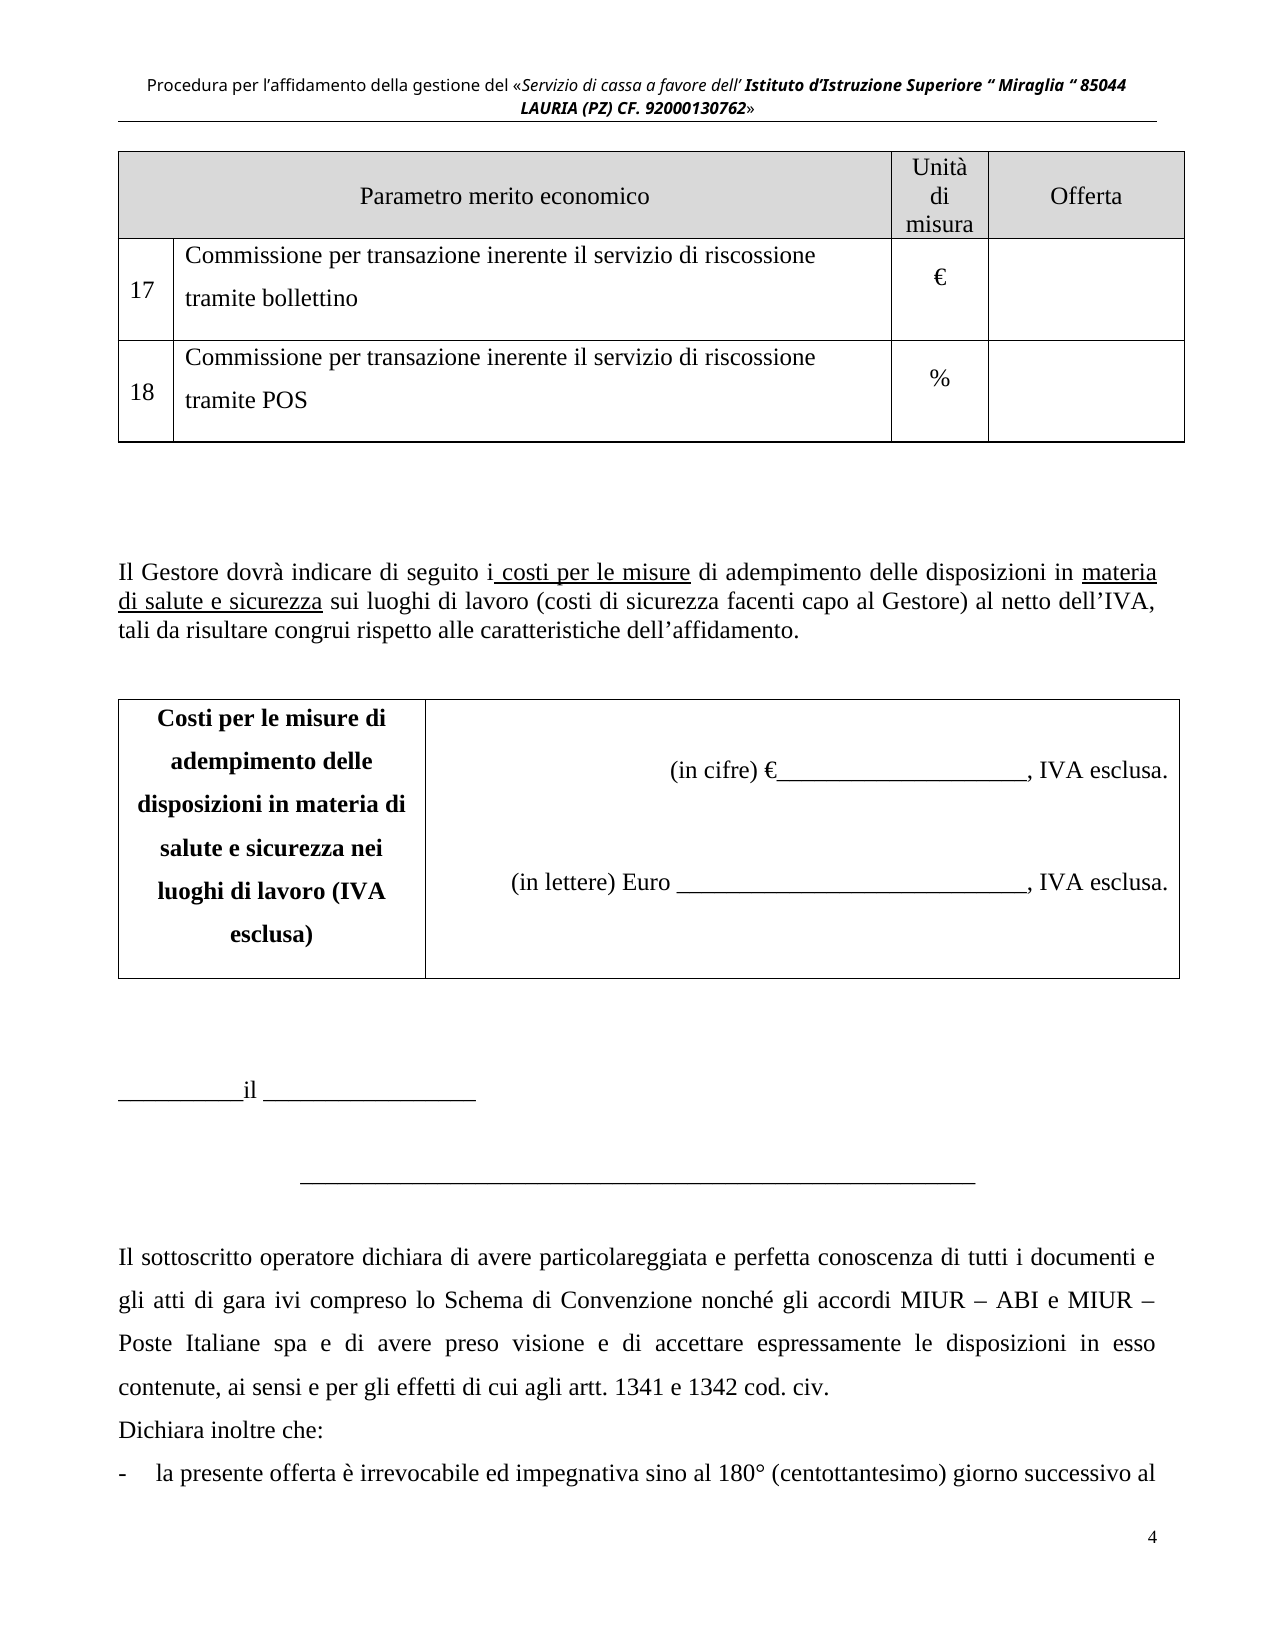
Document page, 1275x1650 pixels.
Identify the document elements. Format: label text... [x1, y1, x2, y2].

table_cell Commissione per transazione inerente il servizio di riscossione tramite bollettino [174, 239, 891, 340]
table_header (in cifre) €____________________, IVA esclusa. (in lettere) Euro ____________________________, IVA esclusa. [426, 700, 1179, 978]
table_cell % [892, 341, 988, 441]
text __________il _________________ [118, 1075, 1157, 1104]
table_cell 17 [119, 239, 173, 340]
table_header Offerta [989, 152, 1184, 238]
table_header Parametro merito economico [119, 152, 891, 238]
table_cell € [892, 239, 988, 340]
table_header Costi per le misure di adempimento delle disposizioni in materia di salute e sicurezza nei luoghi di lavoro (IVA esclusa) [119, 700, 425, 978]
list la presente offerta è irrevocabile ed impegnativa sino al 180° (centottantesimo) giorno successivo al [118, 1458, 1157, 1487]
table_cell 18 [119, 341, 173, 441]
table_cell Commissione per transazione inerente il servizio di riscossione tramite POS [174, 341, 891, 441]
text Il Gestore dovrà indicare di seguito i costi per le misure di adempimento delle disposizioni in materia di salute e sicurezza sui luoghi di lavoro (costi di sicurezza facenti capo al Gestore) al netto dell’IVA, tali da risultare congrui rispetto alle caratteristiche dell’affidamento. [118, 557, 1157, 644]
table_header Unità di misura [892, 152, 988, 238]
text ______________________________________________________ [118, 1158, 1157, 1187]
table_cell [989, 341, 1184, 441]
text Dichiara inoltre che: [118, 1415, 1157, 1443]
table_cell [989, 239, 1184, 340]
text Il sottoscritto operatore dichiara di avere particolareggiata e perfetta conoscenza di tutti i documenti e gli atti di gara ivi compreso lo Schema di Convenzione nonché gli accordi MIUR – ABI e MIUR – Poste Italiane spa e di avere preso visione e di accettare espressamente le disposizioni in esso contenute, ai sensi e per gli effetti di cui agli artt. 1341 e 1342 cod. civ. [118, 1242, 1157, 1400]
